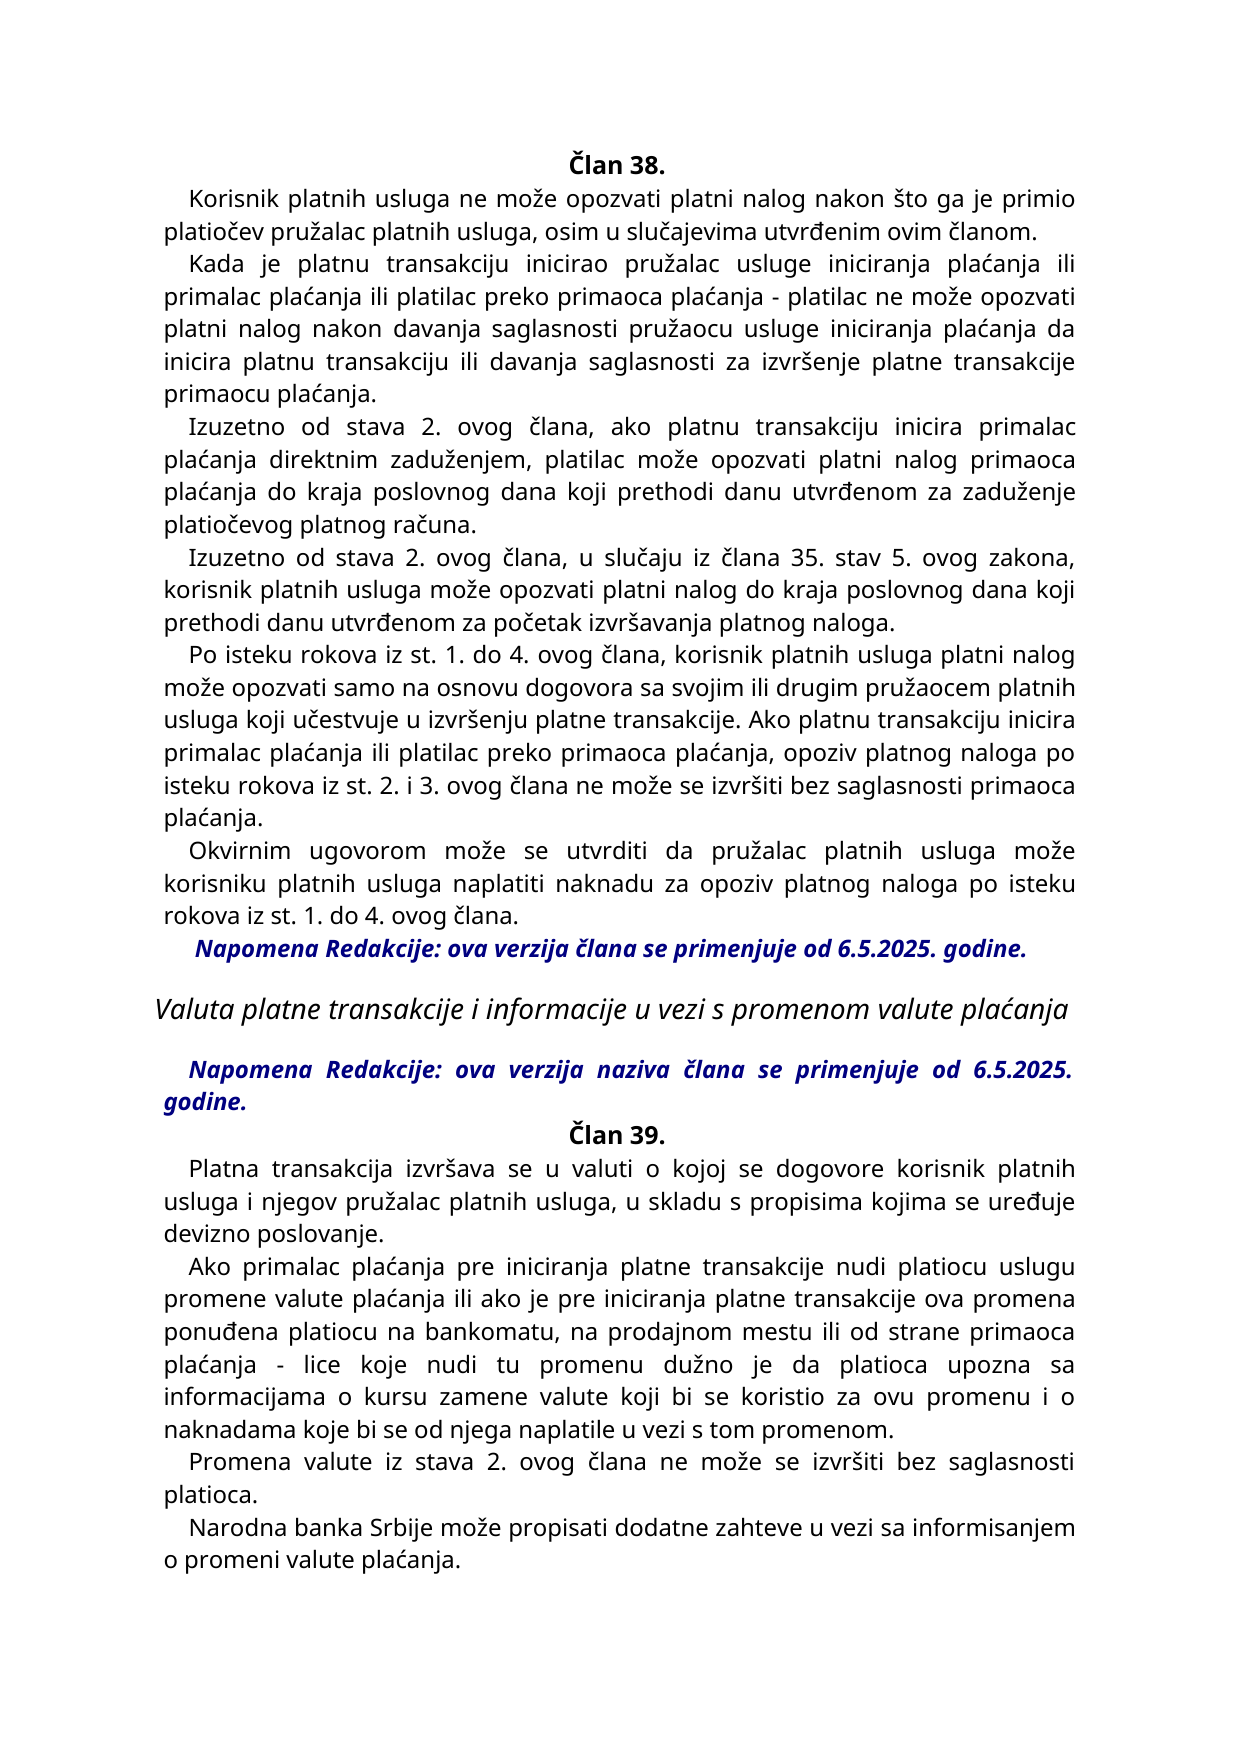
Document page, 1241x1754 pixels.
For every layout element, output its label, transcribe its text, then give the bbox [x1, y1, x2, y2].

text Napomena Redakcije: ova verzija člana se primenjuje od 6.5.2025. godine. [163, 932, 1077, 964]
text Ako primalac plaćanja pre iniciranja platne transakcije nudi platiocu uslugu promene valute plaćanja ili ako je pre iniciranja platne transakcije ova promena ponuđena platiocu na bankomatu, na prodajnom mestu ili od strane primaoca plaćanja - lice koje nudi tu promenu dužno je da platioca upozna sa informacijama o kursu zamene valute koji bi se koristio za ovu promenu i o naknadama koje bi se od njega naplatile u vezi s tom promenom. [163, 1249, 1077, 1445]
text Narodna banka Srbije može propisati dodatne zahteve u vezi sa informisanjem o promeni valute plaćanja. [163, 1510, 1077, 1576]
text Po isteku rokova iz st. 1. do 4. ovog člana, korisnik platnih usluga platni nalog može opozvati samo na osnovu dogovora sa svojim ili drugim pružaocem platnih usluga koji učestvuje u izvršenju platne transakcije. Ako platnu transakciju inicira primalac plaćanja ili platilac preko primaoca plaćanja, opoziv platnog naloga po isteku rokova iz st. 2. i 3. ovog člana ne može se izvršiti bez saglasnosti primaoca plaćanja. [163, 638, 1077, 834]
text Korisnik platnih usluga ne može opozvati platni nalog nakon što ga je primio platiočev pružalac platnih usluga, osim u slučajevima utvrđenim ovim članom. [163, 182, 1077, 247]
text Promena valute iz stava 2. ovog člana ne može se izvršiti bez saglasnosti platioca. [163, 1445, 1077, 1510]
text Izuzetno od stava 2. ovog člana, ako platnu transakciju inicira primalac plaćanja direktnim zaduženjem, platilac može opozvati platni nalog primaoca plaćanja do kraja poslovnog dana koji prethodi danu utvrđenom za zaduženje platiočevog platnog računa. [163, 410, 1077, 540]
text Valuta platne transakcije i informacije u vezi s promenom valute plaćanja ﻿ [148, 989, 1093, 1027]
text Napomena Redakcije: ova verzija naziva člana se primenjuje od 6.5.2025. godine. [163, 1052, 1077, 1118]
text Okvirnim ugovorom može se utvrditi da pružalac platnih usluga može korisniku platnih usluga naplatiti naknadu za opoziv platnog naloga po isteku rokova iz st. 1. do 4. ovog člana. [163, 834, 1077, 932]
text Platna transakcija izvršava se u valuti o kojoj se dogovore korisnik platnih usluga i njegov pružalac platnih usluga, u skladu s propisima kojima se uređuje devizno poslovanje. [163, 1152, 1077, 1249]
text Kada je platnu transakciju inicirao pružalac usluge iniciranja plaćanja ili primalac plaćanja ili platilac preko primaoca plaćanja - platilac ne može opozvati platni nalog nakon davanja saglasnosti pružaocu usluge iniciranja plaćanja da inicira platnu transakciju ili davanja saglasnosti za izvršenje platne transakcije primaocu plaćanja. [163, 247, 1077, 410]
text Član 38. ﻿ [148, 148, 1093, 182]
text Izuzetno od stava 2. ovog člana, u slučaju iz člana 35. stav 5. ovog zakona, korisnik platnih usluga može opozvati platni nalog do kraja poslovnog dana koji prethodi danu utvrđenom za početak izvršavanja platnog naloga. [163, 540, 1077, 638]
text Član 39. ﻿ [148, 1118, 1093, 1152]
